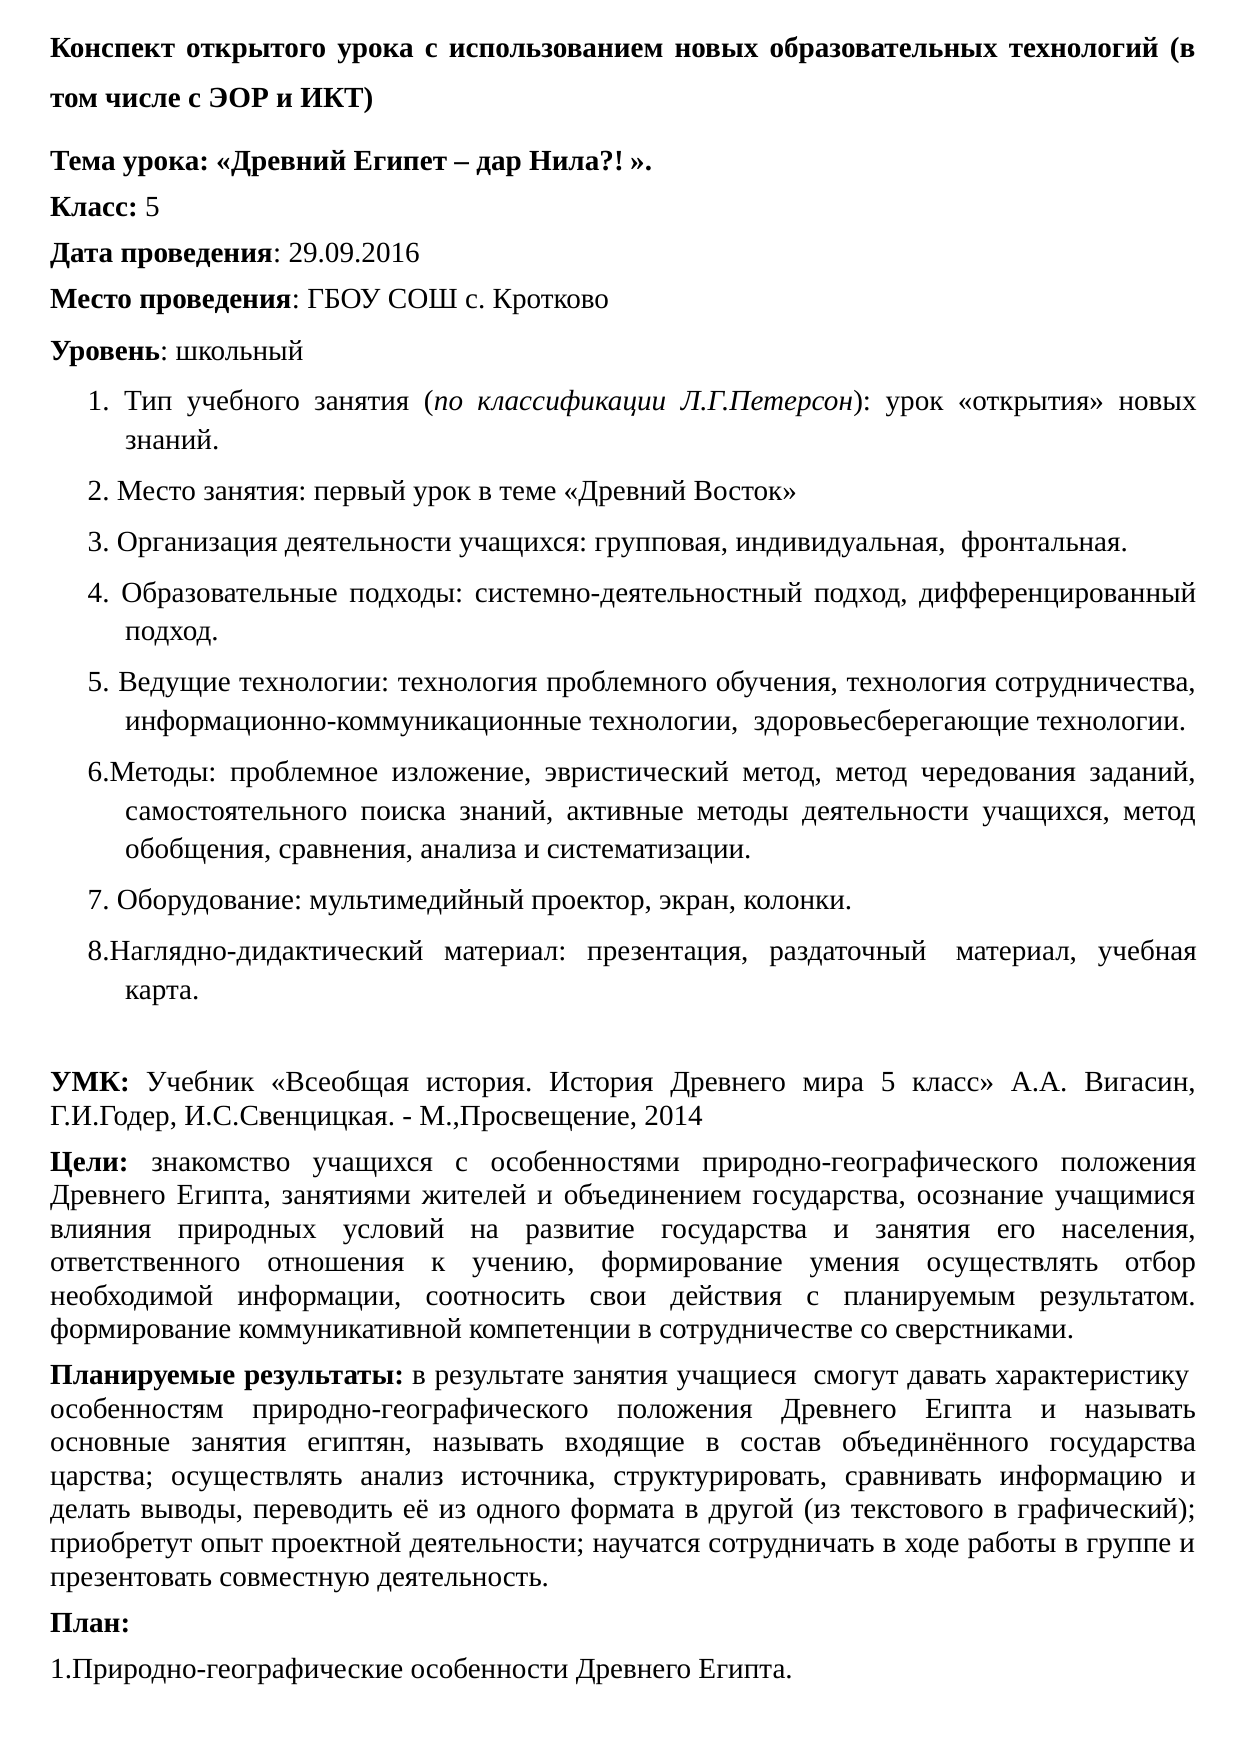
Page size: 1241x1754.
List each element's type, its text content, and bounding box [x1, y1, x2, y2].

text Уровень: школьный [50, 333, 1079, 366]
text 1.Природно-географические особенности Древнего Египта. [50, 1651, 1197, 1684]
text 5. Ведущие технологии: технология проблемного обучения, технология сотрудничества, информационно-коммуникационные технологии, здоровьесберегающие технологии. [87, 664, 1197, 737]
text Класс: 5 [50, 189, 1197, 222]
text Планируемые результаты: в результате занятия учащиеся смогут давать характеристику особенностям природно-географического положения Древнего Египта и называть основные занятия египтян, называть входящие в состав объединённого государства царства; осуществлять анализ источника, структурировать, сравнивать информацию и делать выводы, переводить её из одного формата в другой (из текстового в графический); приобретут опыт проектной деятельности; научатся сотрудничать в ходе работы в группе и презентовать совместную деятельность. [50, 1357, 1197, 1592]
text 3. Организация деятельности учащихся: групповая, индивидуальная, фронтальная. [87, 524, 1197, 557]
text План: [50, 1605, 1197, 1638]
text 7. Оборудование: мультимедийный проектор, экран, колонки. [87, 882, 1197, 916]
text 8.Наглядно-дидактический материал: презентация, раздаточный материал, учебная карта. [87, 933, 1197, 1005]
text Тема урока: «Древний Египет – дар Нила?! ». [50, 143, 1197, 176]
text УМК: Учебник «Всеобщая история. История Древнего мира 5 класс» А.А. Вигасин, Г.И.Годер, И.С.Свенцицкая. - М.,Просвещение, 2014 [50, 1064, 1197, 1131]
text 6.Методы: проблемное изложение, эвристический метод, метод чередования заданий, самостоятельного поиска знаний, активные методы деятельности учащихся, метод обобщения, сравнения, анализа и систематизации. [87, 754, 1197, 865]
text 1. Тип учебного занятия (по классификации Л.Г.Петерсон): урок «открытия» новых знаний. [87, 383, 1197, 455]
text Конспект открытого урока с использованием новых образовательных технологий (в том числе с ЭОР и ИКТ) [50, 30, 1197, 113]
text 4. Образовательные подходы: системно-деятельностный подход, дифференцированный подход. [87, 575, 1197, 647]
text 2. Место занятия: первый урок в теме «Древний Восток» [87, 473, 1197, 506]
text Место проведения: ГБОУ СОШ с. Кротково [50, 281, 1197, 314]
text Цели: знакомство учащихся с особенностями природно-географического положения Древнего Египта, занятиями жителей и объединением государства, осознание учащимися влияния природных условий на развитие государства и занятия его населения, ответственного отношения к учению, формирование умения осуществлять отбор необходимой информации, соотносить свои действия с планируемым результатом. формирование коммуникативной компетенции в сотрудничестве со сверстниками. [50, 1144, 1197, 1345]
text Дата проведения: 29.09.2016 [50, 235, 1197, 268]
